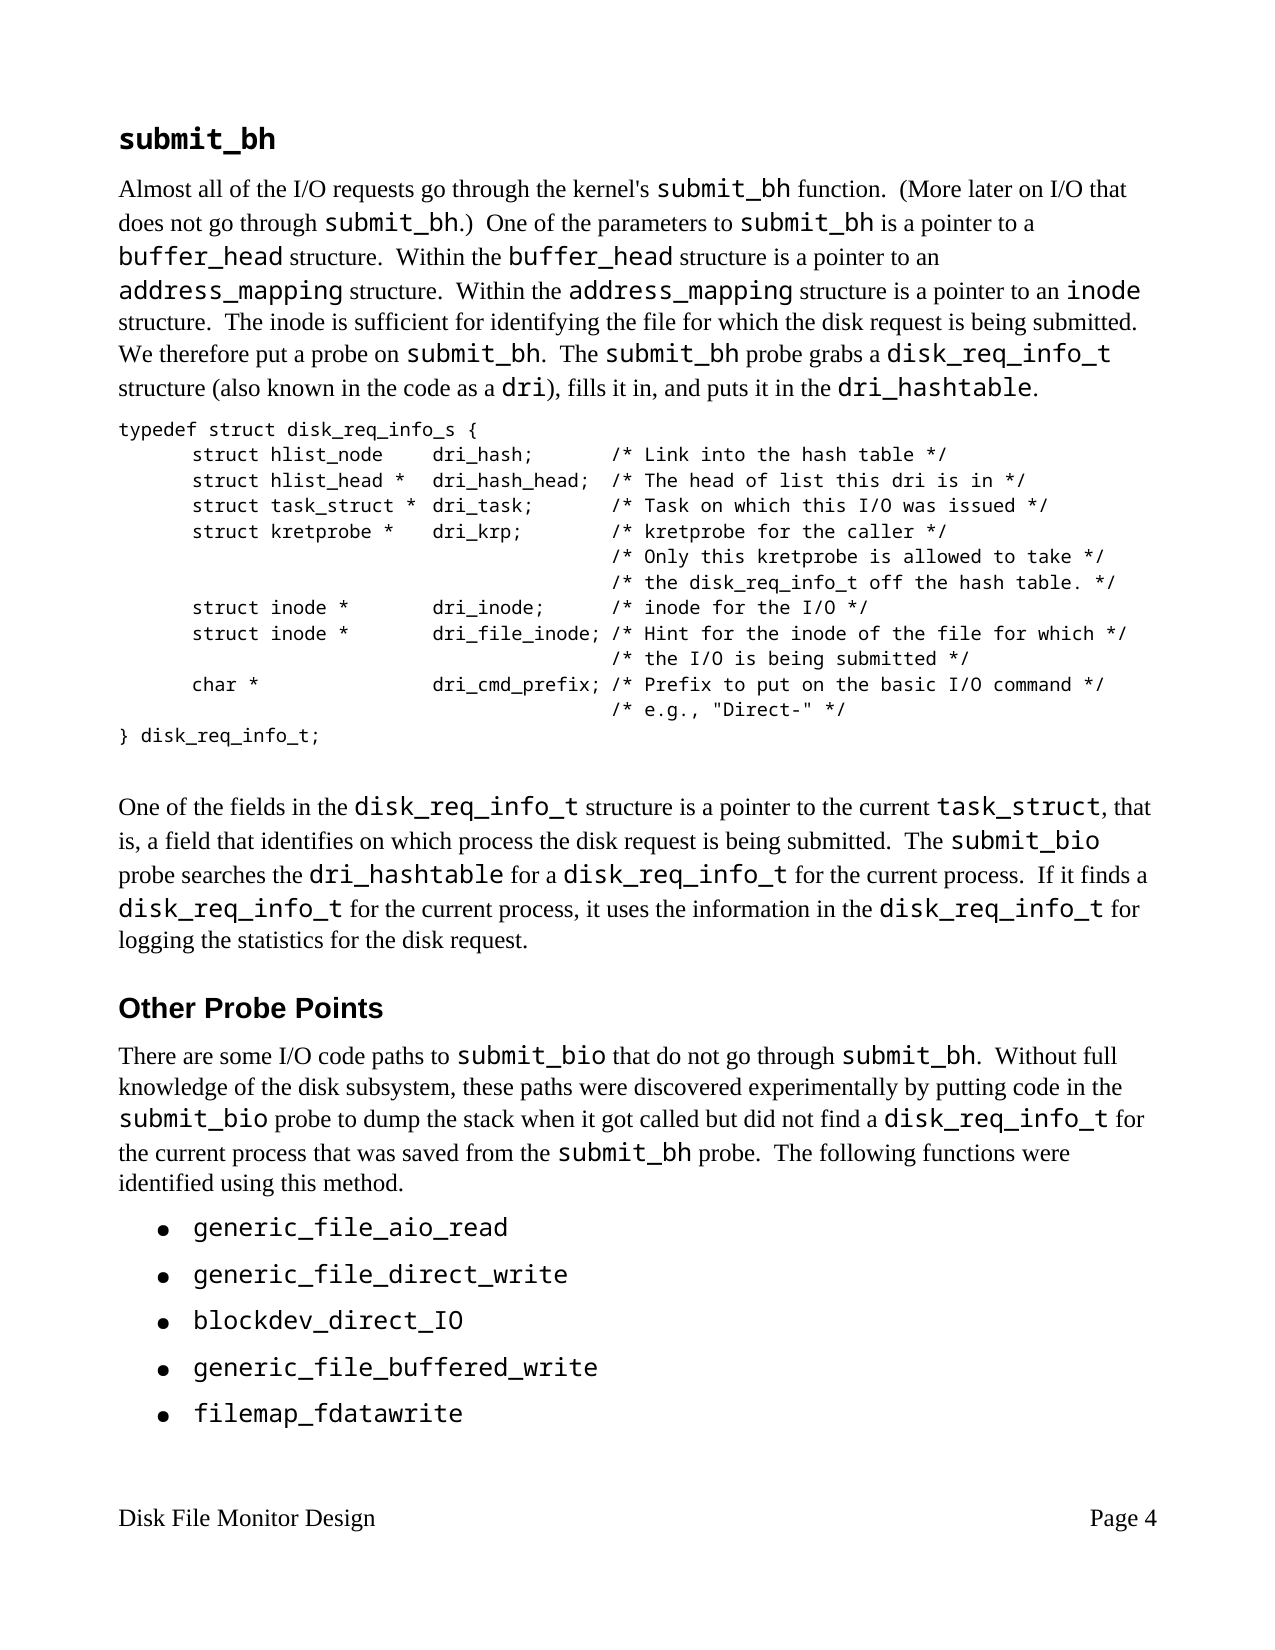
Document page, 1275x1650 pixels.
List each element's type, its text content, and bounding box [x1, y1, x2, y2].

text /* e.g., "Direct-" */ [118, 697, 1157, 722]
text struct hlist_head * dri_hash_head; /* The head of list this dri is in */ [118, 467, 1157, 492]
list generic_file_aio_read [156, 1210, 1157, 1244]
subtitle Other Probe Points [118, 991, 1157, 1025]
list blockdev_direct_IO [156, 1303, 1157, 1337]
text struct inode * dri_file_inode; /* Hint for the inode of the file for which */ [118, 620, 1157, 646]
text typedef struct disk_req_info_s { [118, 416, 1157, 441]
text /* Only this kretprobe is allowed to take */ [118, 543, 1157, 569]
text /* the disk_req_info_t off the hash table. */ [118, 569, 1157, 594]
text } disk_req_info_t; [118, 722, 1157, 748]
text struct kretprobe * dri_krp; /* kretprobe for the caller */ [118, 518, 1157, 543]
text struct inode * dri_inode; /* inode for the I/O */ [118, 594, 1157, 620]
text struct task_struct * dri_task; /* Task on which this I/O was issued */ [118, 492, 1157, 518]
text struct hlist_node dri_hash; /* Link into the hash table */ [118, 441, 1157, 467]
text char * dri_cmd_prefix; /* Prefix to put on the basic I/O command */ [118, 671, 1157, 697]
list generic_file_direct_write [156, 1256, 1157, 1290]
subtitle submit_bh [118, 118, 1157, 158]
text Almost all of the I/O requests go through the kernel's submit_bh function. (More later on I/O that does not go through submit_bh.) One of the parameters to submit_bh is a pointer to a buffer_head structure. Within the buffer_head structure is a pointer to an address_mapping structure. Within the address_mapping structure is a pointer to an inode structure. The inode is sufficient for identifying the file for which the disk request is being submitted. We therefore put a probe on submit_bh. The submit_bh probe grabs a disk_req_info_t structure (also known in the code as a dri), fills it in, and puts it in the dri_hashtable. [118, 170, 1157, 403]
text One of the fields in the disk_req_info_t structure is a pointer to the current task_struct, that is, a field that identifies on which process the disk request is being submitted. The submit_bio probe searches the dri_hashtable for a disk_req_info_t for the current process. If it finds a disk_req_info_t for the current process, it uses the information in the disk_req_info_t for logging the statistics for the disk request. [118, 789, 1157, 954]
text There are some I/O code paths to submit_bio that do not go through submit_bh. Without full knowledge of the disk subsystem, these paths were discovered experimentally by putting code in the submit_bio probe to dump the stack when it got called but did not find a disk_req_info_t for the current process that was saved from the submit_bh probe. The following functions were identified using this method. [118, 1037, 1157, 1197]
list generic_file_buffered_write [156, 1349, 1157, 1383]
list filemap_fdatawrite [156, 1396, 1157, 1430]
text /* the I/O is being submitted */ [118, 646, 1157, 671]
